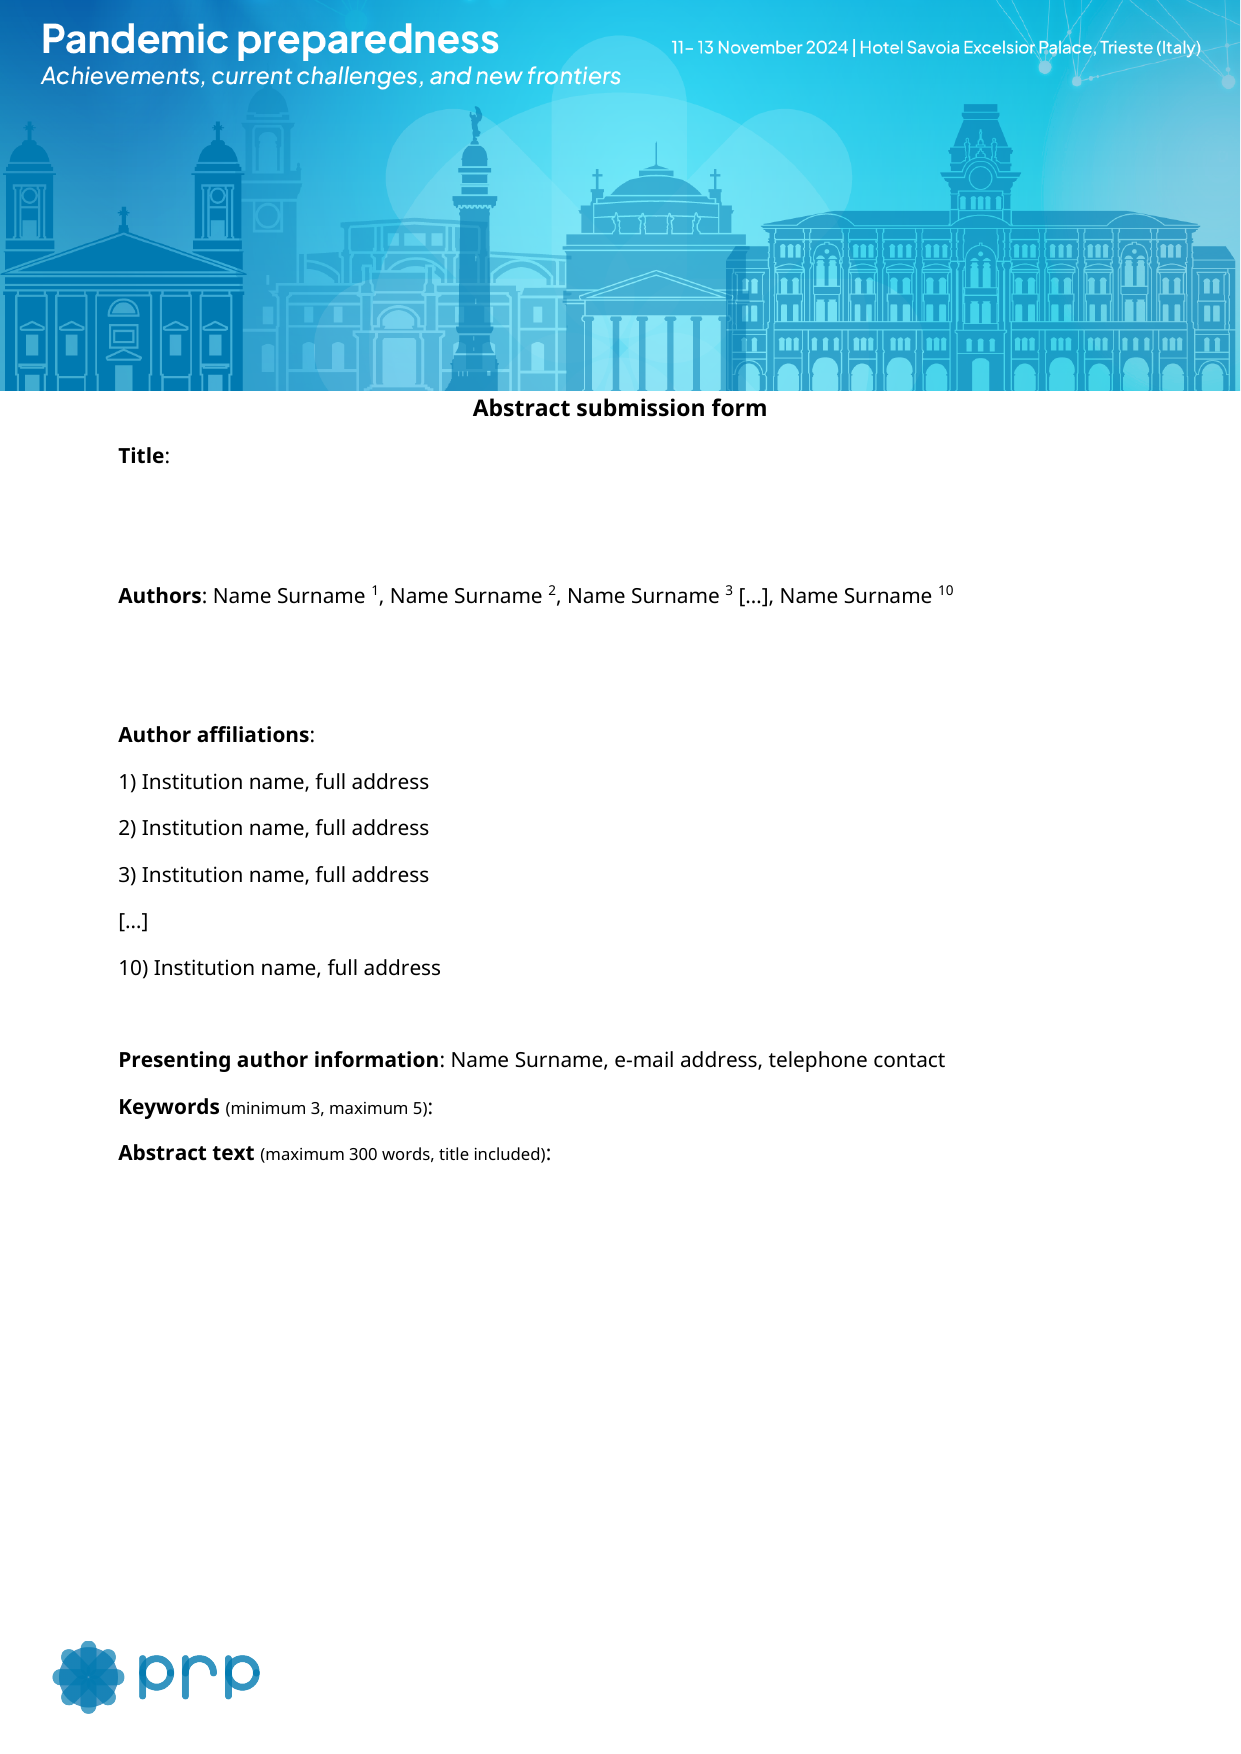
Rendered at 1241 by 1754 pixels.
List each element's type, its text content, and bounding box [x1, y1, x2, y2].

text Author affiliations: [118, 720, 1122, 749]
text 1) Institution name, full address [118, 767, 1122, 795]
text Authors: Name Surname 1, Name Surname 2, Name Surname 3 […], Name Surname 10 [118, 581, 1122, 609]
text 2) Institution name, full address [118, 813, 1122, 842]
text Presenting author information: Name Surname, e-mail address, telephone contact [118, 1046, 1122, 1074]
text Abstract submission form [118, 391, 1122, 423]
text Keywords (minimum 3, maximum 5): [118, 1092, 1122, 1120]
text 10) Institution name, full address [118, 953, 1122, 981]
text Abstract text (maximum 300 words, title included): [118, 1138, 1122, 1167]
text […] [118, 906, 1122, 934]
text 3) Institution name, full address [118, 860, 1122, 888]
text Title: [118, 442, 1122, 470]
